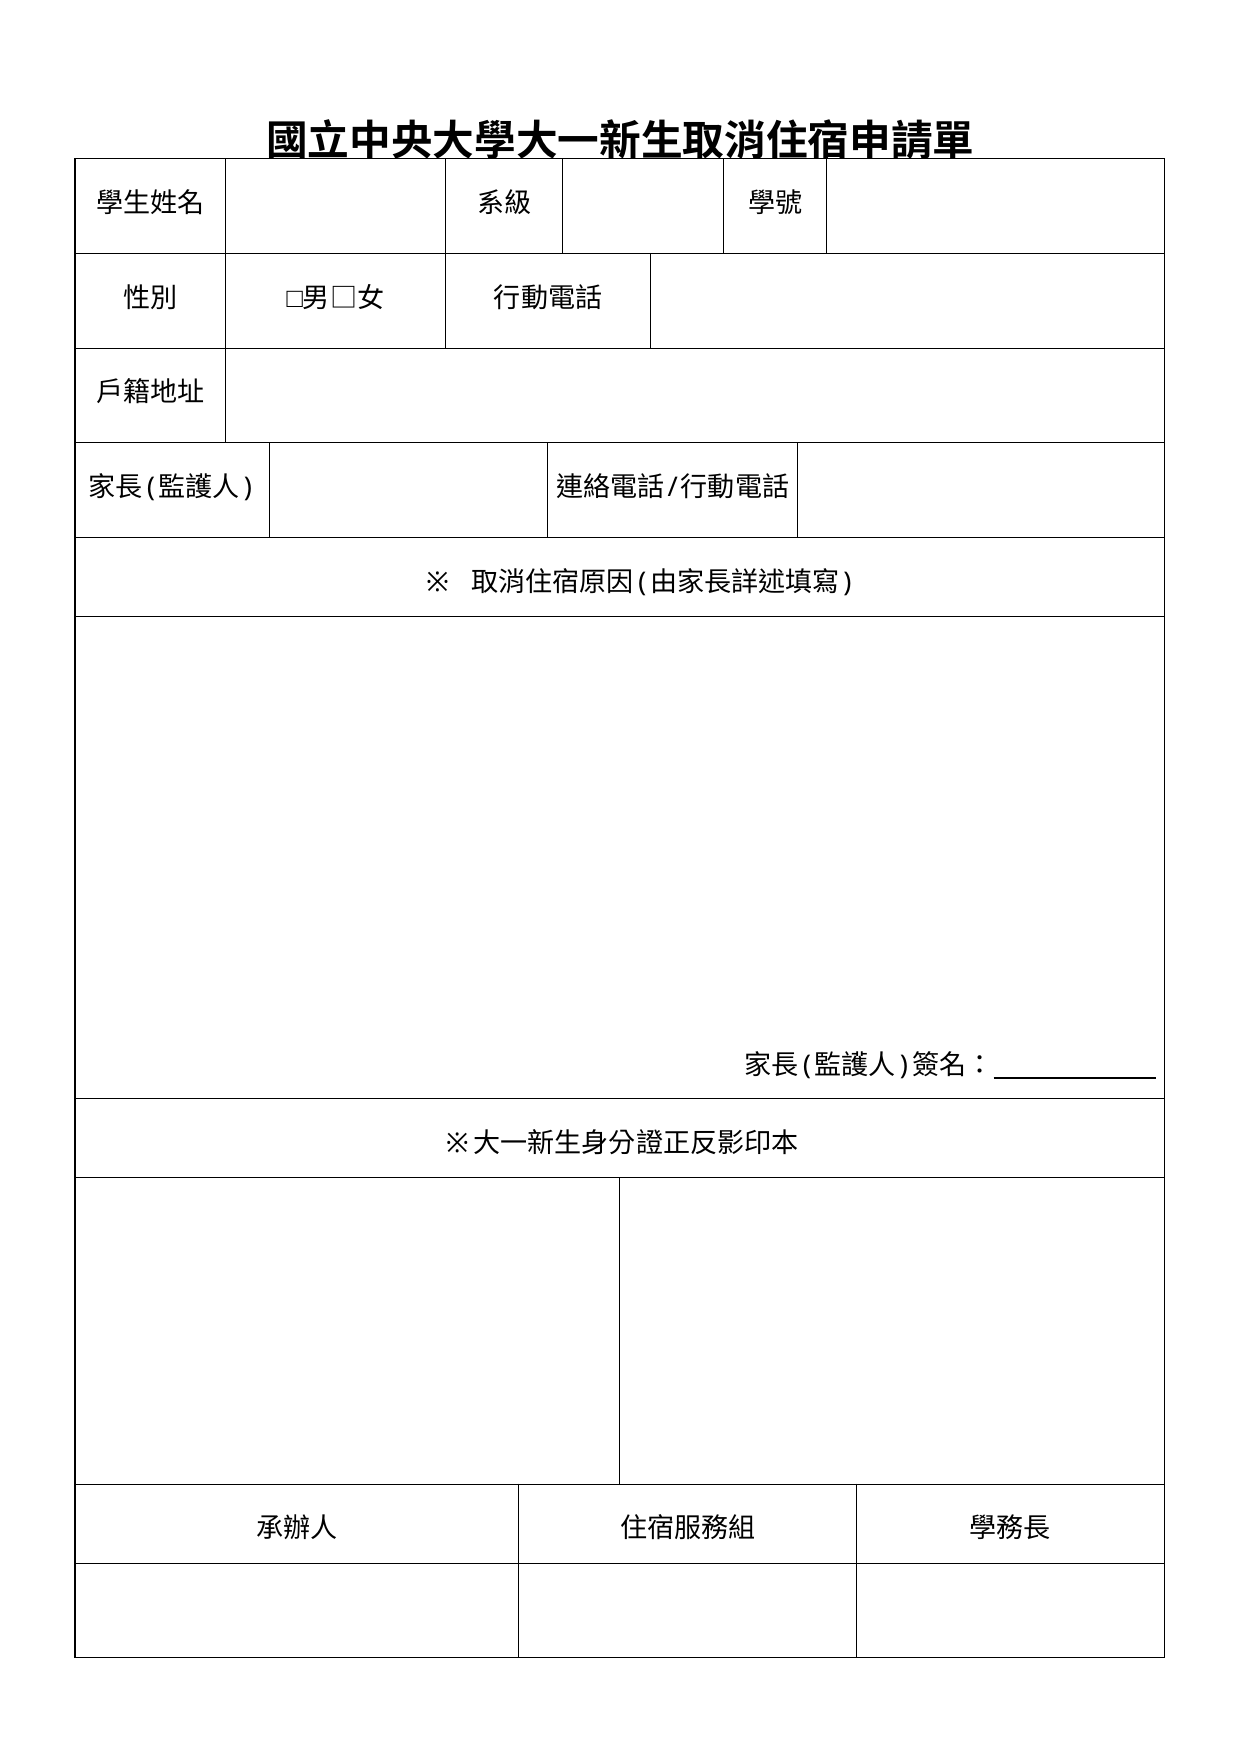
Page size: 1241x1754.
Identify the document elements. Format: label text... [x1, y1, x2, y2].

table_cell [857, 1564, 1164, 1657]
table_cell 承辦人 [76, 1485, 518, 1562]
table_cell [76, 1564, 518, 1657]
table_cell [226, 349, 1164, 442]
table_cell 住宿服務組 [519, 1485, 856, 1562]
text 國立中央大學大一新生取消住宿申請單 [75, 96, 1165, 158]
table_cell 取消住宿原因(由家長詳述填寫) [76, 538, 1164, 616]
table_cell 行動電話 [446, 254, 650, 347]
table_header [563, 159, 723, 253]
table_header 系級 [446, 159, 562, 253]
table_cell ※大一新生身分證正反影印本 [76, 1099, 1164, 1177]
table_header [226, 159, 445, 253]
table_cell [798, 443, 1164, 537]
table_header [827, 159, 1164, 253]
table_cell □男□女 [226, 254, 445, 347]
table_cell 戶籍地址 [76, 349, 225, 442]
table_cell [519, 1564, 856, 1657]
table_cell [620, 1178, 1164, 1483]
table_cell [651, 254, 1164, 347]
table_cell [270, 443, 547, 537]
table_cell 連絡電話/行動電話 [548, 443, 797, 537]
table_cell 家長(監護人)簽名： [76, 617, 1164, 1098]
table_cell 家長(監護人) [76, 443, 269, 537]
table_cell 學務長 [857, 1485, 1164, 1562]
table_cell 性別 [76, 254, 225, 347]
table_cell [76, 1178, 619, 1483]
table_header 學生姓名 [76, 159, 225, 253]
table_header 學號 [724, 159, 826, 253]
